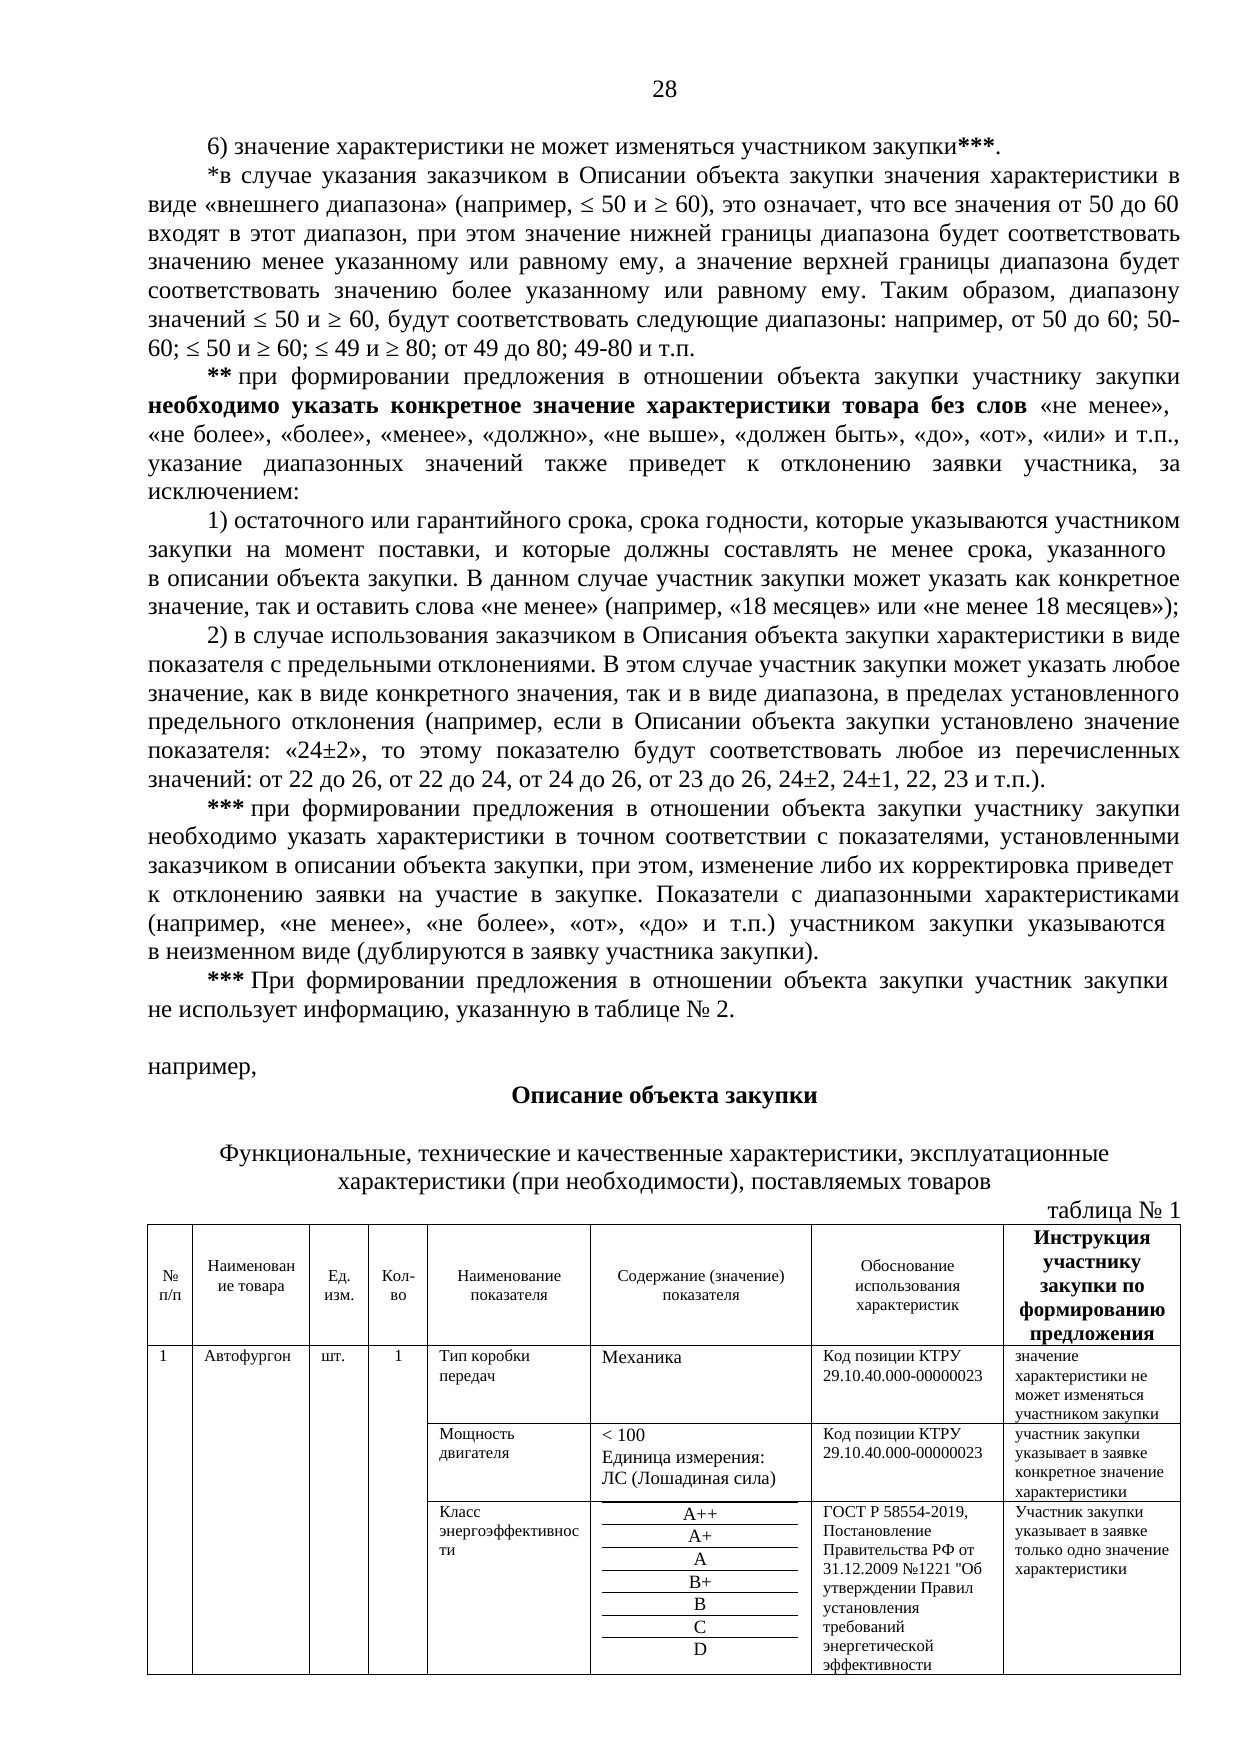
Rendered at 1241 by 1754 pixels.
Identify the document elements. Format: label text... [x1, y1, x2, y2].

table_header Обоснование использования характеристик [812, 1225, 1003, 1345]
table_cell Мощность двигателя [428, 1424, 590, 1501]
table_cell 1 [369, 1346, 427, 1674]
table_cell Автофургон [193, 1346, 309, 1674]
table_cell значение характеристики не может изменяться участником закупки [1004, 1346, 1180, 1423]
table_header Ед. изм. [310, 1225, 368, 1345]
table_cell Код позиции КТРУ 29.10.40.000-00000023 [812, 1346, 1003, 1423]
table_header № п/п [148, 1225, 192, 1345]
text 2) в случае использования заказчиком в Описания объекта закупки характеристики в виде показателя с предельными отклонениями. В этом случае участник закупки может указать любое значение, как в виде конкретного значения, так и в виде диапазона, в пределах установленного предельного отклонения (например, если в Описании объекта закупки установлено значение показателя: «24±2», то этому показателю будут соответствовать любое из перечисленных значений: от 22 до 26, от 22 до 24, от 24 до 26, от 23 до 26, 24±2, 24±1, 22, 23 и т.п.). [148, 620, 1181, 793]
table_cell A+ [602, 1525, 798, 1547]
text Функциональные, технические и качественные характеристики, эксплуатационные характеристики (при необходимости), поставляемых товаров [148, 1138, 1181, 1195]
text 1) остаточного или гарантийного срока, срока годности, которые указываются участником закупки на момент поставки, и которые должны составлять не менее срока, указанного в описании объекта закупки. В данном случае участник закупки может указать как конкретное значение, так и оставить слова «не менее» (например, «18 месяцев» или «не менее 18 месяцев»); [148, 505, 1181, 620]
text *** при формировании предложения в отношении объекта закупки участнику закупки необходимо указать характеристики в точном соответствии с показателями, установленными заказчиком в описании объекта закупки, при этом, изменение либо их корректировка приведет к отклонению заявки на участие в закупке. Показатели с диапазонными характеристиками (например, «не менее», «не более», «от», «до» и т.п.) участником закупки указываются в неизменном виде (дублируются в заявку участника закупки). [148, 793, 1181, 965]
table_header Содержание (значение) показателя [591, 1225, 811, 1345]
text *в случае указания заказчиком в Описании объекта закупки значения характеристики в виде «внешнего диапазона» (например, ≤ 50 и ≥ 60), это означает, что все значения от 50 до 60 входят в этот диапазон, при этом значение нижней границы диапазона будет соответствовать значению менее указанному или равному ему, а значение верхней границы диапазона будет соответствовать значению более указанному или равному ему. Таким образом, диапазону значений ≤ 50 и ≥ 60, будут соответствовать следующие диапазоны: например, от 50 до 60; 50-60; ≤ 50 и ≥ 60; ≤ 49 и ≥ 80; от 49 до 80; 49-80 и т.п. [148, 160, 1181, 361]
text таблица № 1 [148, 1195, 1181, 1224]
table_cell Класс энергоэффективности [428, 1502, 590, 1674]
text *** При формировании предложения в отношении объекта закупки участник закупки не использует информацию, указанную в таблице № 2. [148, 965, 1181, 1023]
table_cell участник закупки указывает в заявке конкретное значение характеристики [1004, 1424, 1180, 1501]
table_header A++ [602, 1503, 798, 1524]
text 6) значение характеристики не может изменяться участником закупки***. [148, 131, 1181, 160]
table_header Кол-во [369, 1225, 427, 1345]
table_header Наименование показателя [428, 1225, 590, 1345]
table_header Наименование товара [193, 1225, 309, 1345]
table_cell D [602, 1638, 798, 1660]
table_cell Тип коробки передач [428, 1346, 590, 1423]
table_cell шт. [310, 1346, 368, 1674]
table_cell С [602, 1616, 798, 1637]
table_cell < 100 Единица измерения: ЛС (Лошадиная сила) [591, 1424, 811, 1501]
table_cell В [602, 1593, 798, 1615]
text ** при формировании предложения в отношении объекта закупки участнику закупки необходимо указать конкретное значение характеристики товара без слов «не менее», «не более», «более», «менее», «должно», «не выше», «должен быть», «до», «от», «или» и т.п., указание диапазонных значений также приведет к отклонению заявки участника, за исключением: [148, 361, 1181, 505]
table_cell Код позиции КТРУ 29.10.40.000-00000023 [812, 1424, 1003, 1501]
table_header Инструкция участнику закупки по формированию предложения [1004, 1225, 1180, 1345]
table_cell 1 [148, 1346, 192, 1674]
table_cell ГОСТ Р 58554-2019, Постановление Правительства РФ от 31.12.2009 №1221 ''Об утверждении Правил установления требований энергетической эффективности [812, 1502, 1003, 1674]
table_cell [591, 1502, 811, 1674]
text Описание объекта закупки [148, 1080, 1181, 1109]
table_cell Механика [591, 1346, 811, 1423]
table_cell A [602, 1548, 798, 1569]
table_cell В+ [602, 1571, 798, 1592]
table_cell Участник закупки указывает в заявке только одно значение характеристики [1004, 1502, 1180, 1674]
text например, [148, 1051, 1181, 1080]
